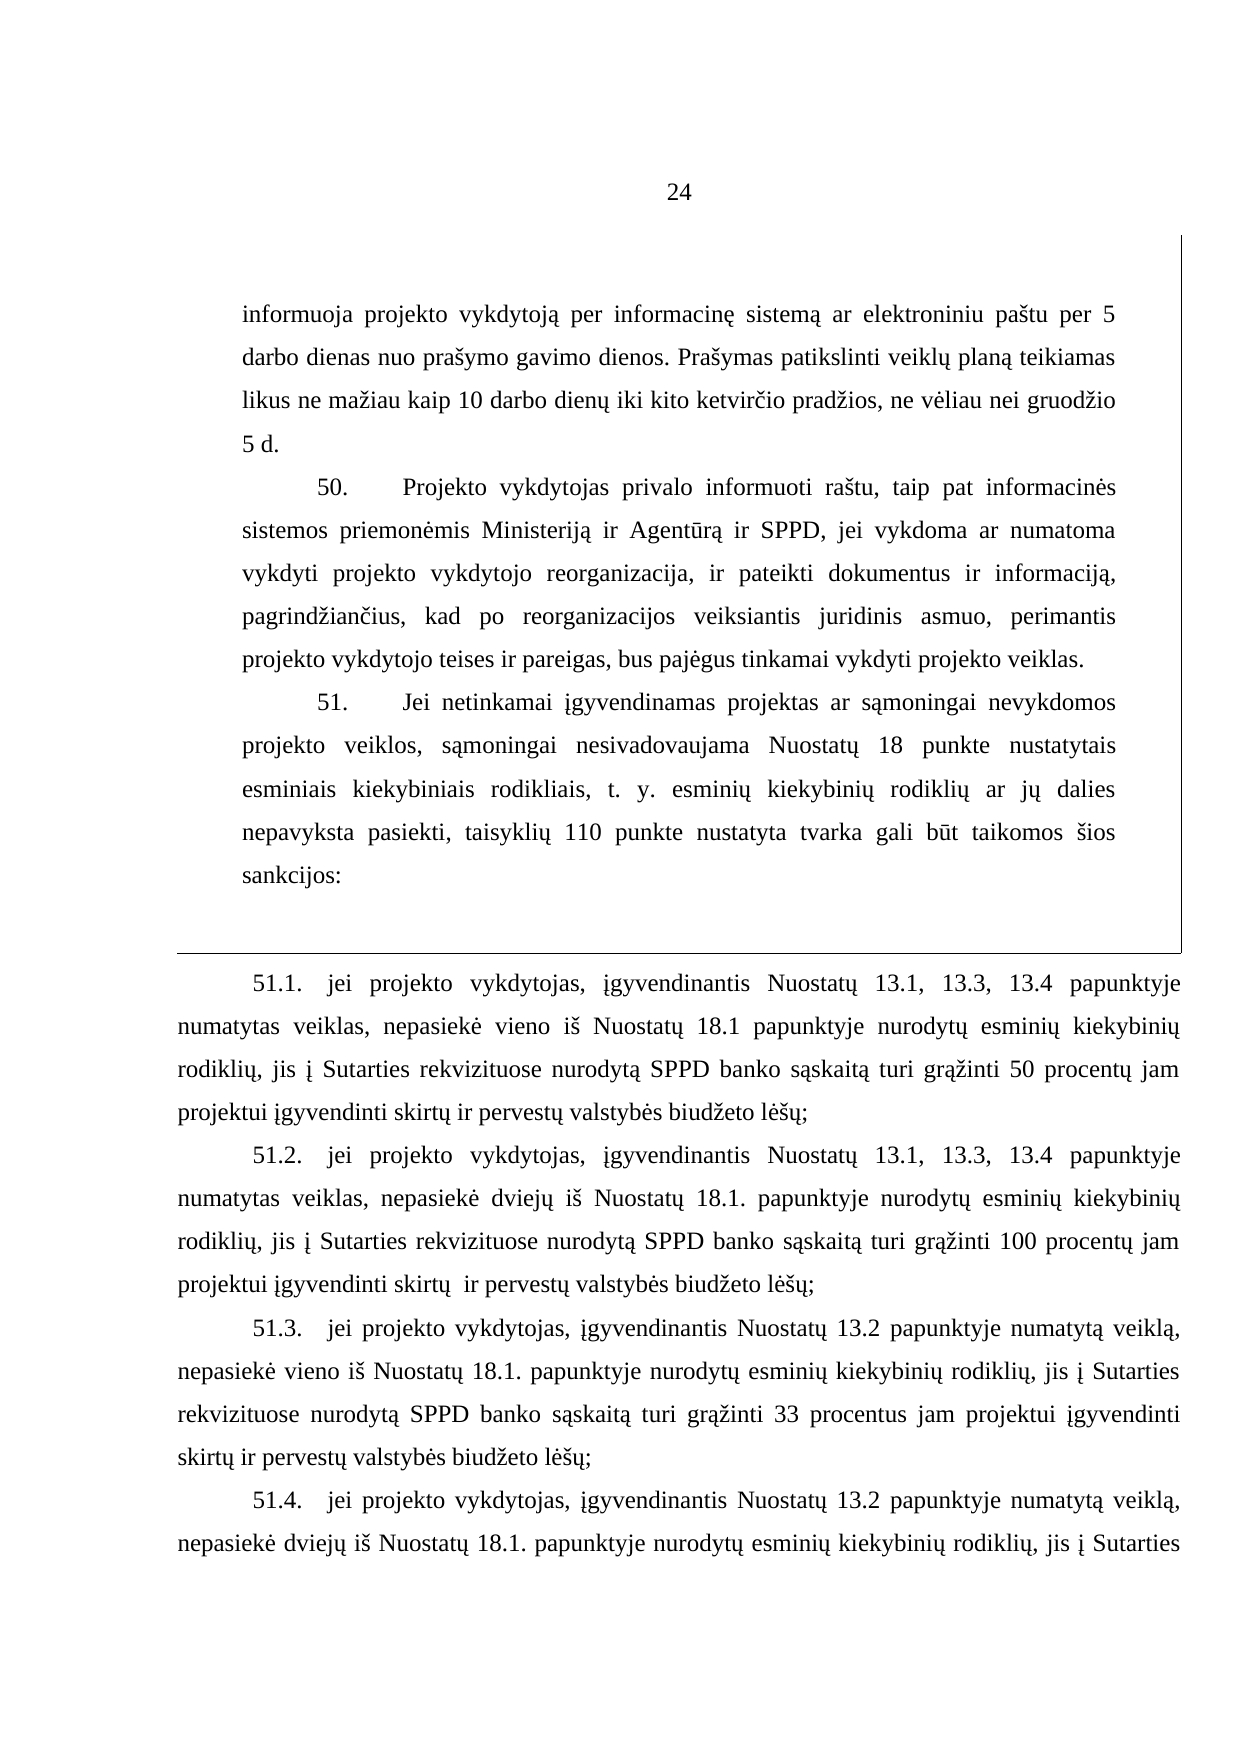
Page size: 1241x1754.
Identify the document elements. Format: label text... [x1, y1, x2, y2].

text 50. Projekto vykdytojas privalo informuoti raštu, taip pat informacinės sistemos priemonėmis Ministeriją ir Agentūrą ir SPPD, jei vykdoma ar numatoma vykdyti projekto vykdytojo reorganizacija, ir pateikti dokumentus ir informaciją, pagrindžiančius, kad po reorganizacijos veiksiantis juridinis asmuo, perimantis projekto vykdytojo teises ir pareigas, bus pajėgus tinkamai vykdyti projekto veiklas. [177, 407, 1181, 623]
text 51.3. jei projekto vykdytojas, įgyvendinantis Nuostatų 13.2 papunktyje numatytą veiklą, nepasiekė vieno iš Nuostatų 18.1. papunktyje nurodytų esminių kiekybinių rodiklių, jis į Sutarties rekvizituose nurodytą SPPD banko sąskaitą turi grąžinti 33 procentus jam projektui įgyvendinti skirtų ir pervestų valstybės biudžeto lėšų; [177, 1313, 1181, 1471]
text 51.2. jei projekto vykdytojas, įgyvendinantis Nuostatų 13.1, 13.3, 13.4 papunktyje numatytas veiklas, nepasiekė dviejų iš Nuostatų 18.1. papunktyje nurodytų esminių kiekybinių rodiklių, jis į Sutarties rekvizituose nurodytą SPPD banko sąskaitą turi grąžinti 100 procentų jam projektui įgyvendinti skirtų ir pervestų valstybės biudžeto lėšų; [177, 1140, 1181, 1298]
text 51.4. jei projekto vykdytojas, įgyvendinantis Nuostatų 13.2 papunktyje numatytą veiklą, nepasiekė dviejų iš Nuostatų 18.1. papunktyje nurodytų esminių kiekybinių rodiklių, jis į Sutarties [177, 1485, 1181, 1557]
text 51. Jei netinkamai įgyvendinamas projektas ar sąmoningai nevykdomos projekto veiklos, sąmoningai nesivadovaujama Nuostatų 18 punkte nustatytais esminiais kiekybiniais rodikliais, t. y. esminių kiekybinių rodiklių ar jų dalies nepavyksta pasiekti, taisyklių 110 punkte nustatyta tvarka gali būt taikomos šios sankcijos: [177, 623, 1181, 953]
text 49. Norėdamas patikslinti veiklų planą, projekto vykdytojas atsakingam SPPD specialistui informacinės sistemos priemonėmis, taip pat elektroniniu paštu pateikia pagrįstą prašymą patikslinti veiklų planą, kartu pateikdamas ir lyginamąjį veiklų planą ar palyginimą, kaip kis informacija atitinkamose veiklų plano dalyse ar eilutėse. Projekto vykdytojas gali teikti prašymą patikslinti veiklų planą tik dėl dar neįvykdytų (nepradėtų vykdyti) veiklų. Atsakingas SPPD specialistas informuoja elektroniniu paštu Agentūros paskirtą asmenį apie projekto vykdytojo prašymą patikslinti veiklų planą ne vėliau kaip per 2 darbo dienas nuo prašymo gavimo dienos. Agentūros paskirtas asmuo ne vėliau nei per 2 darbo dienas elektroniniu paštu informuoja atsakingą SPPD specialistą apie pritarimą ar nepritarimą projekto vykdytojo prašymui patikslinti veiklų planą. Apie su Agentūros paskirtu asmeniu suderintą sprendimą dėl veiklų plano patikslinimo SPPD atsakingas specialistas informuoja projekto vykdytoją per informacinę sistemą ar elektroniniu paštu per 5 darbo dienas nuo prašymo gavimo dienos. Prašymas patikslinti veiklų planą teikiamas likus ne mažiau kaip 10 darbo dienų iki kito ketvirčio pradžios, ne vėliau nei gruodžio 5 d. [177, 235, 1181, 407]
text 51.1. jei projekto vykdytojas, įgyvendinantis Nuostatų 13.1, 13.3, 13.4 papunktyje numatytas veiklas, nepasiekė vieno iš Nuostatų 18.1 papunktyje nurodytų esminių kiekybinių rodiklių, jis į Sutarties rekvizituose nurodytą SPPD banko sąskaitą turi grąžinti 50 procentų jam projektui įgyvendinti skirtų ir pervestų valstybės biudžeto lėšų; [177, 968, 1181, 1126]
